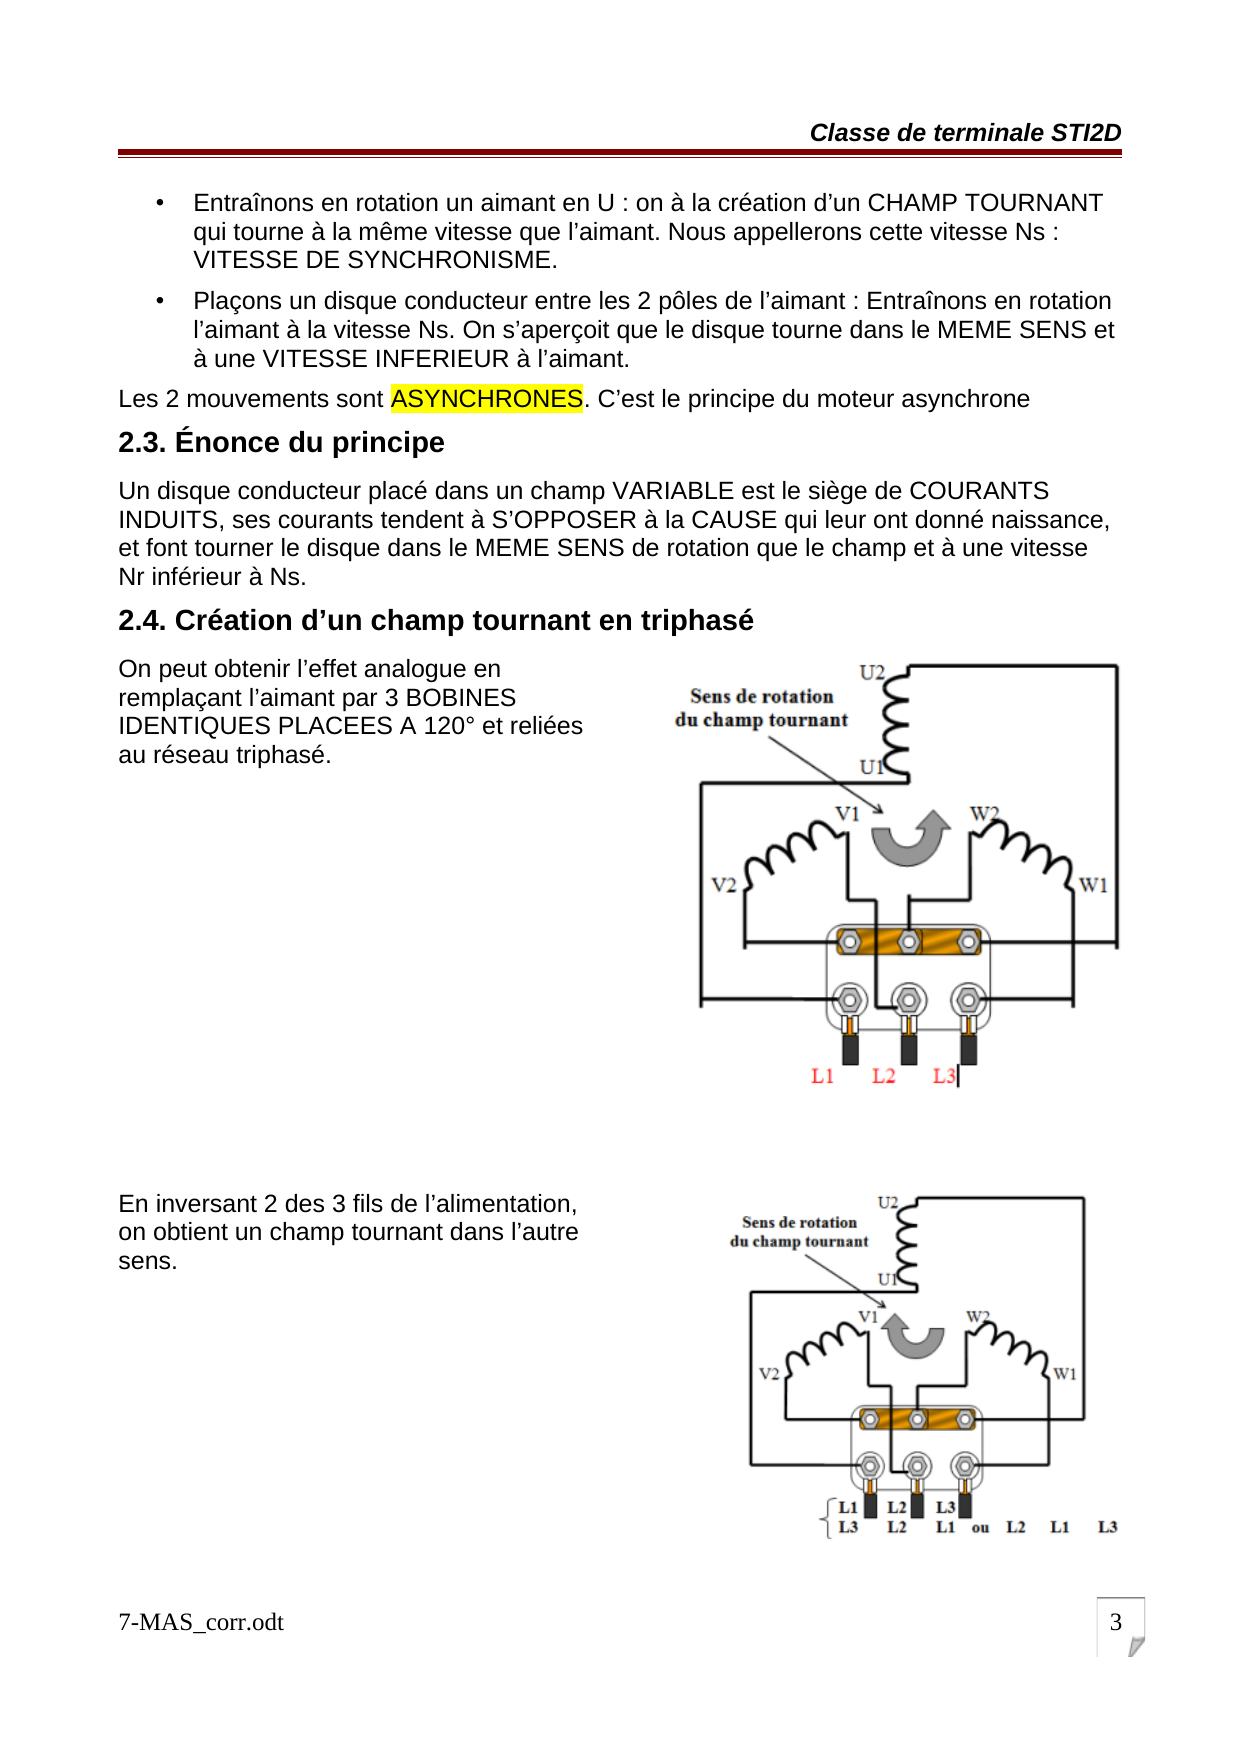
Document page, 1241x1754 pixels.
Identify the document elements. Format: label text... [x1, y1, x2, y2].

picture [670, 653, 1123, 1090]
text Les 2 mouvements sont ASYNCHRONES. C’est le principe du moteur asynchrone [118, 384, 1122, 413]
subtitle 2.3. Énonce du principe [118, 424, 1122, 458]
table_header [590, 654, 1122, 1188]
table_cell En inversant 2 des 3 fils de l’alimentation, on obtient un champ tournant dans l’autre sens. [118, 1189, 590, 1539]
picture [723, 1188, 1123, 1539]
table_header On peut obtenir l’effet analogue en remplaçant l’aimant par 3 BOBINES IDENTIQUES PLACEES A 120° et reliées au réseau triphasé. [118, 654, 590, 1188]
subtitle 2.4. Création d’un champ tournant en triphasé [118, 603, 1122, 636]
table_cell [590, 1189, 723, 1539]
text Un disque conducteur placé dans un champ VARIABLE est le siège de COURANTS INDUITS, ses courants tendent à S’OPPOSER à la CAUSE qui leur ont donné naissance, et font tourner le disque dans le MEME SENS de rotation que le champ et à une vitesse Nr inférieur à Ns. [118, 476, 1122, 591]
list Entraînons en rotation un aimant en U : on à la création d’un CHAMP TOURNANT qui tourne à la même vitesse que l’aimant. Nous appellerons cette vitesse Ns : VITESSE DE SYNCHRONISME. [156, 188, 1122, 274]
list Plaçons un disque conducteur entre les 2 pôles de l’aimant : Entraînons en rotation l’aimant à la vitesse Ns. On s’aperçoit que le disque tourne dans le MEME SENS et à une VITESSE INFERIEUR à l’aimant. [156, 286, 1122, 372]
